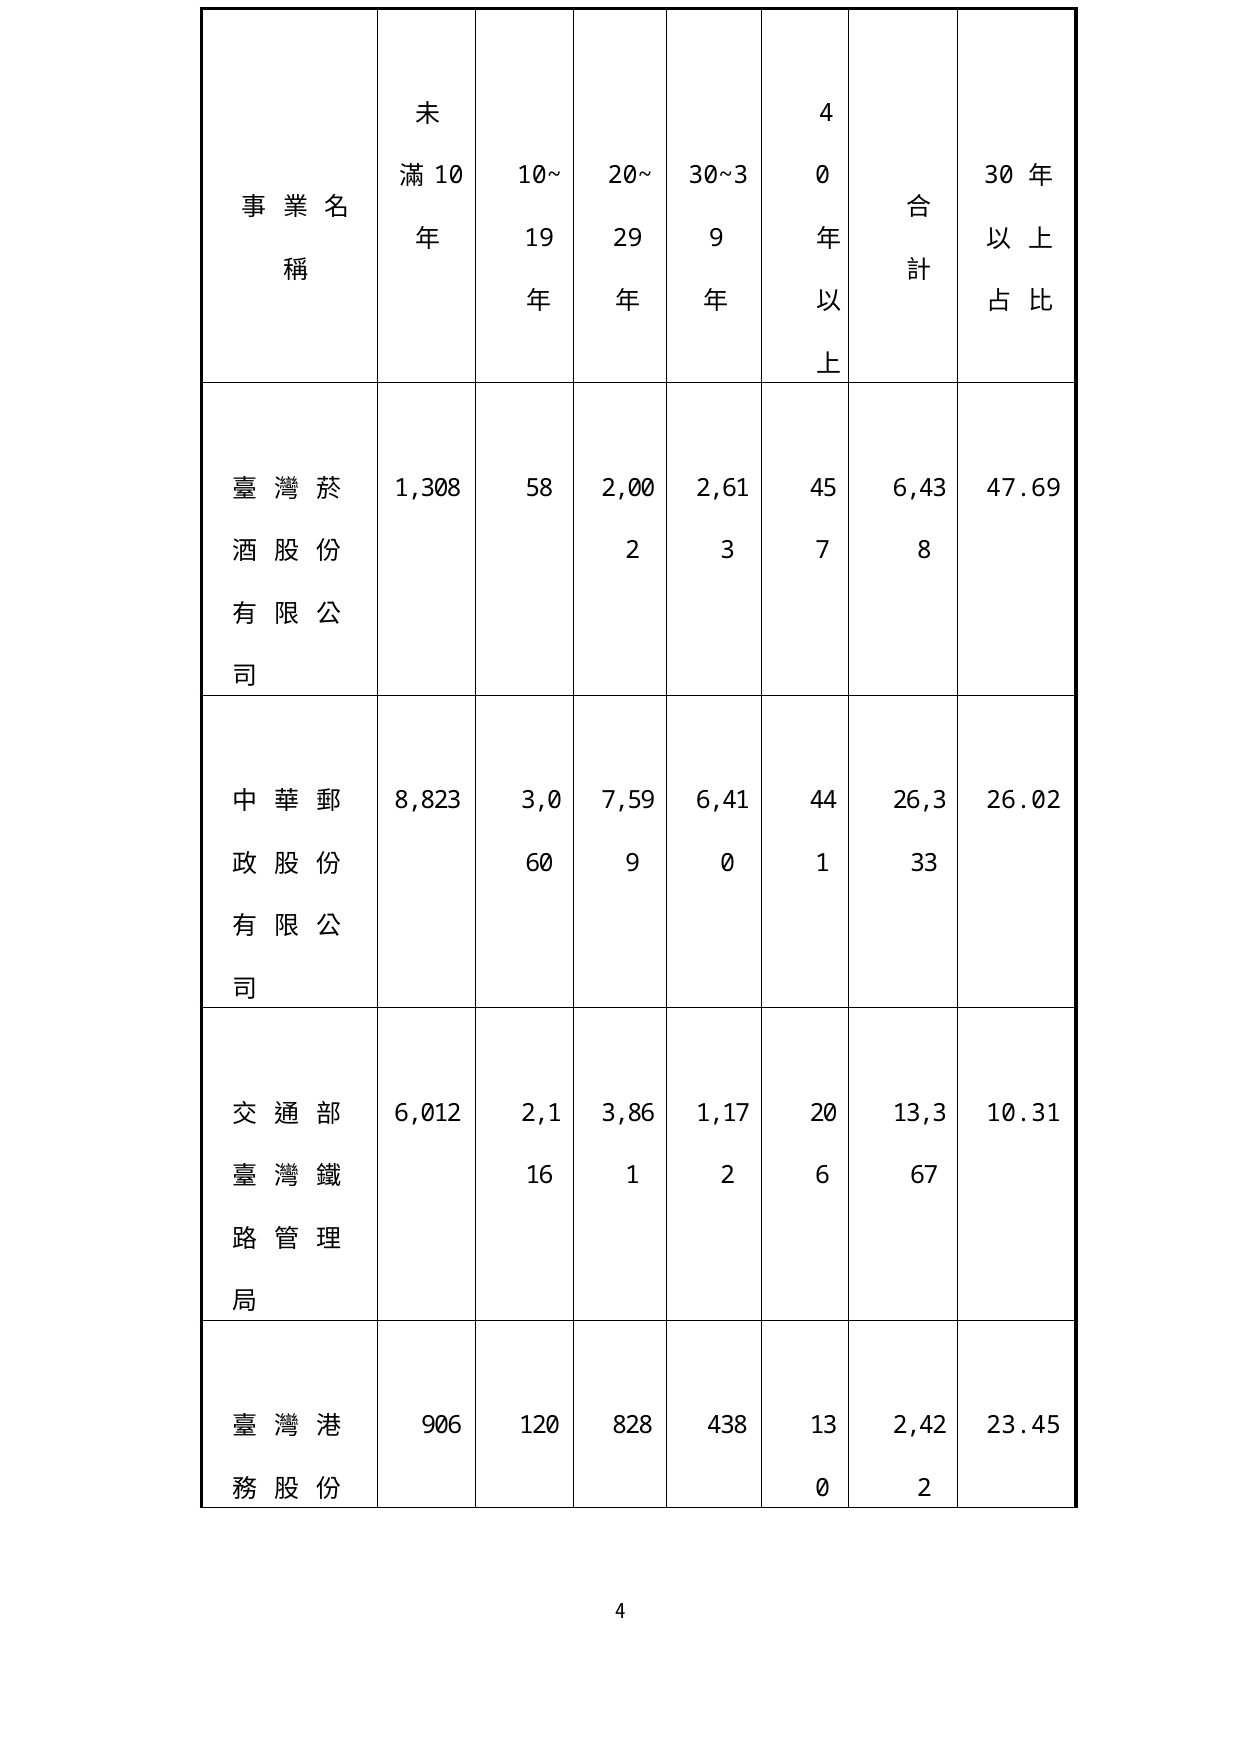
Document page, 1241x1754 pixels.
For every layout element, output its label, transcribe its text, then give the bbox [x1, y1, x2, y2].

table_cell 828 [574, 1321, 666, 1507]
table_header 20~29年 [574, 10, 666, 382]
table_header 事業名稱 [203, 10, 377, 382]
table_cell 3,861 [574, 1008, 666, 1319]
table_cell 10.31 [958, 1008, 1074, 1319]
table_cell 臺灣港務股份 [203, 1321, 377, 1507]
table_header 30~39年 [667, 10, 761, 382]
table_cell 6,012 [378, 1008, 475, 1319]
table_cell 26,333 [849, 696, 957, 1007]
table_cell 2,116 [476, 1008, 573, 1319]
table_cell 中華郵政股份有限公司 [203, 696, 377, 1007]
table_cell 1,172 [667, 1008, 761, 1319]
table_cell 457 [762, 383, 848, 694]
table_cell 8,823 [378, 696, 475, 1007]
table_cell 441 [762, 696, 848, 1007]
table_cell 130 [762, 1321, 848, 1507]
table_cell 7,599 [574, 696, 666, 1007]
table_cell 13,367 [849, 1008, 957, 1319]
table_cell 2,002 [574, 383, 666, 694]
table_cell 6,438 [849, 383, 957, 694]
table_cell 47.69 [958, 383, 1074, 694]
table_cell 438 [667, 1321, 761, 1507]
table_cell 120 [476, 1321, 573, 1507]
table_cell 23.45 [958, 1321, 1074, 1507]
table_cell 3,060 [476, 696, 573, 1007]
table_cell 1,308 [378, 383, 475, 694]
table_cell 58 [476, 383, 573, 694]
table_header 30年以上占比 [958, 10, 1074, 382]
table_cell 206 [762, 1008, 848, 1319]
table_cell 交通部臺灣鐵路管理局 [203, 1008, 377, 1319]
table_cell 臺灣菸酒股份有限公司 [203, 383, 377, 694]
table_cell 26.02 [958, 696, 1074, 1007]
table_header 10~19年 [476, 10, 573, 382]
table_header 未滿10年 [378, 10, 475, 382]
table_cell 2,613 [667, 383, 761, 694]
table_header 40年以上 [762, 10, 848, 382]
table_cell 906 [378, 1321, 475, 1507]
table_cell 2,422 [849, 1321, 957, 1507]
table_cell 6,410 [667, 696, 761, 1007]
table_header 合計 [849, 10, 957, 382]
